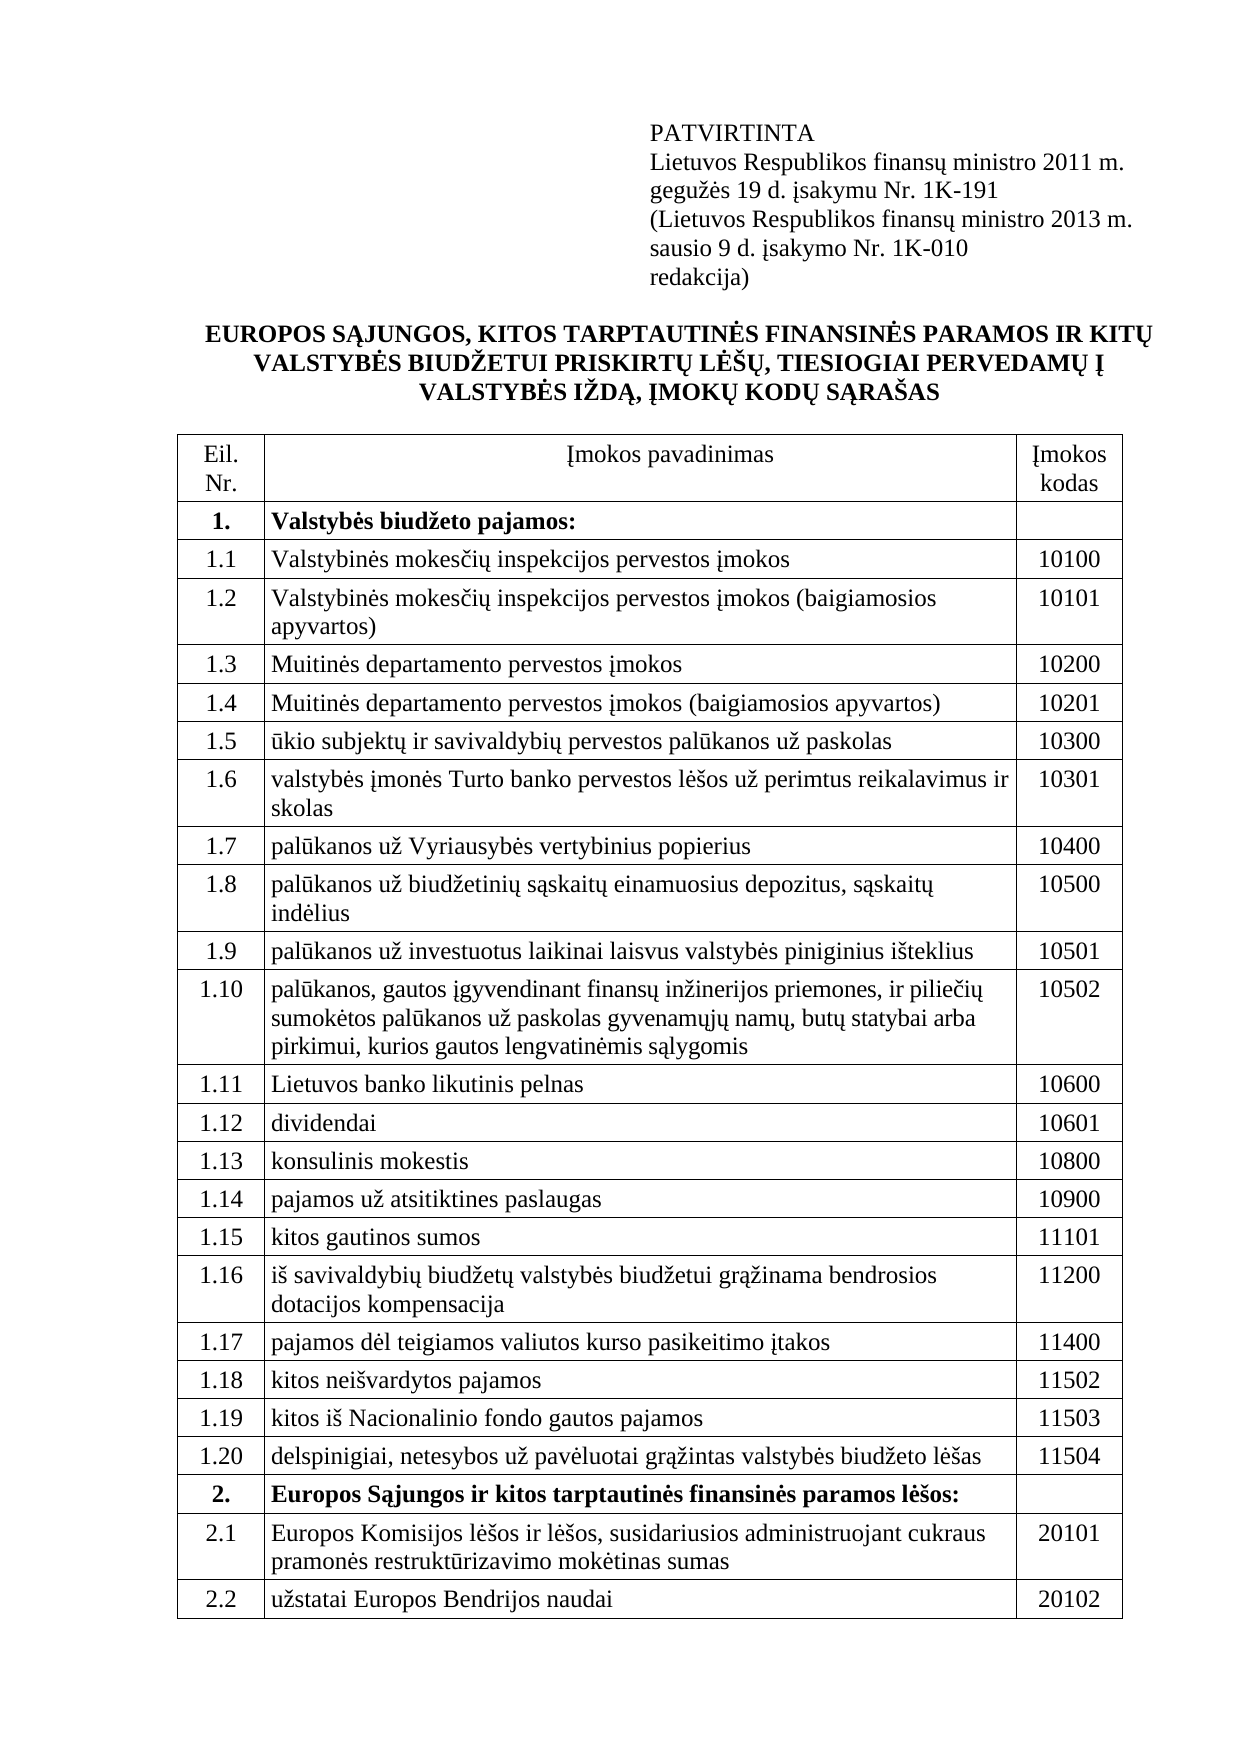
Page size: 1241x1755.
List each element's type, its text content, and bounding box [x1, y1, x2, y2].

table_cell kitos iš Nacionalinio fondo gautos pajamos [265, 1399, 1016, 1436]
table_cell 10201 [1017, 684, 1122, 721]
table_cell 1.5 [178, 722, 264, 759]
table_cell Valstybinės mokesčių inspekcijos pervestos įmokos (baigiamosios apyvartos) [265, 579, 1016, 644]
text Lietuvos Respublikos finansų ministro 2011 m. gegužės 19 d. įsakymu Nr. 1K-191 [649, 147, 1181, 204]
table_cell 10200 [1017, 645, 1122, 682]
table_cell Muitinės departamento pervestos įmokos [265, 645, 1016, 682]
table_cell [1017, 1475, 1122, 1512]
table_cell delspinigiai, netesybos už pavėluotai grąžintas valstybės biudžeto lėšas [265, 1437, 1016, 1474]
table_cell 20101 [1017, 1514, 1122, 1579]
table_cell 10600 [1017, 1065, 1122, 1102]
table_cell 10300 [1017, 722, 1122, 759]
table_cell 10502 [1017, 970, 1122, 1064]
table_cell 11502 [1017, 1361, 1122, 1398]
table_cell Lietuvos banko likutinis pelnas [265, 1065, 1016, 1102]
table_cell 20102 [1017, 1580, 1122, 1617]
table_cell 1.19 [178, 1399, 264, 1436]
text PATVIRTINTA [649, 118, 1181, 147]
table_cell 1.3 [178, 645, 264, 682]
table_cell palūkanos už investuotus laikinai laisvus valstybės piniginius išteklius [265, 932, 1016, 969]
table_cell 10601 [1017, 1104, 1122, 1141]
table_cell 10301 [1017, 760, 1122, 826]
table_cell dividendai [265, 1104, 1016, 1141]
text EUROPOS SĄJUNGOS, KITOS TARPTAUTINĖS FINANSINĖS PARAMOS IR KITŲ VALSTYBĖS BIUDŽETUI PRISKIRTŲ LĖŠŲ, TIESIOGIAI PERVEDAMŲ Į VALSTYBĖS IŽDĄ, ĮMOKŲ KODŲ SĄRAŠAS [177, 319, 1181, 406]
table_cell 10100 [1017, 540, 1122, 577]
table_cell konsulinis mokestis [265, 1142, 1016, 1179]
table_cell 11400 [1017, 1323, 1122, 1360]
table_header Eil. Nr. [178, 435, 264, 501]
table_cell 10500 [1017, 865, 1122, 931]
table_cell Europos Sąjungos ir kitos tarptautinės finansinės paramos lėšos: [265, 1475, 1016, 1512]
table_cell 1.18 [178, 1361, 264, 1398]
table_cell užstatai Europos Bendrijos naudai [265, 1580, 1016, 1617]
table_cell iš savivaldybių biudžetų valstybės biudžetui grąžinama bendrosios dotacijos kompensacija [265, 1256, 1016, 1322]
table_cell 1.6 [178, 760, 264, 826]
table_cell 10101 [1017, 579, 1122, 644]
table_header Įmokos kodas [1017, 435, 1122, 501]
table_cell palūkanos už Vyriausybės vertybinius popierius [265, 827, 1016, 864]
table_cell 10900 [1017, 1180, 1122, 1217]
table_cell 1.16 [178, 1256, 264, 1322]
table_cell 1.2 [178, 579, 264, 644]
table_cell kitos gautinos sumos [265, 1218, 1016, 1255]
table_cell 1.1 [178, 540, 264, 577]
table_cell 2.1 [178, 1514, 264, 1579]
text redakcija) [649, 262, 1181, 291]
table_header Įmokos pavadinimas [265, 435, 1016, 501]
table_cell 1.15 [178, 1218, 264, 1255]
table_cell 11200 [1017, 1256, 1122, 1322]
table_cell ūkio subjektų ir savivaldybių pervestos palūkanos už paskolas [265, 722, 1016, 759]
table_cell pajamos už atsitiktines paslaugas [265, 1180, 1016, 1217]
table_cell 1.14 [178, 1180, 264, 1217]
table_cell 2.2 [178, 1580, 264, 1617]
table_cell palūkanos už biudžetinių sąskaitų einamuosius depozitus, sąskaitų indėlius [265, 865, 1016, 931]
table_cell 1.11 [178, 1065, 264, 1102]
table_cell Europos Komisijos lėšos ir lėšos, susidariusios administruojant cukraus pramonės restruktūrizavimo mokėtinas sumas [265, 1514, 1016, 1579]
table_cell 11503 [1017, 1399, 1122, 1436]
table_cell 10800 [1017, 1142, 1122, 1179]
table_cell 1.4 [178, 684, 264, 721]
table_cell 1.17 [178, 1323, 264, 1360]
table_cell 1.7 [178, 827, 264, 864]
table_cell kitos neišvardytos pajamos [265, 1361, 1016, 1398]
table_cell 1.9 [178, 932, 264, 969]
table_cell palūkanos, gautos įgyvendinant finansų inžinerijos priemones, ir piliečių sumokėtos palūkanos už paskolas gyvenamųjų namų, butų statybai arba pirkimui, kurios gautos lengvatinėmis sąlygomis [265, 970, 1016, 1064]
text (Lietuvos Respublikos finansų ministro 2013 m. sausio 9 d. įsakymo Nr. 1K-010 [649, 204, 1181, 262]
table_cell valstybės įmonės Turto banko pervestos lėšos už perimtus reikalavimus ir skolas [265, 760, 1016, 826]
table_cell Valstybės biudžeto pajamos: [265, 502, 1016, 539]
table_cell 1.10 [178, 970, 264, 1064]
table_cell 10400 [1017, 827, 1122, 864]
table_cell 2. [178, 1475, 264, 1512]
table_cell Valstybinės mokesčių inspekcijos pervestos įmokos [265, 540, 1016, 577]
table_cell [1017, 502, 1122, 539]
table_cell Muitinės departamento pervestos įmokos (baigiamosios apyvartos) [265, 684, 1016, 721]
table_cell pajamos dėl teigiamos valiutos kurso pasikeitimo įtakos [265, 1323, 1016, 1360]
table_cell 1.12 [178, 1104, 264, 1141]
table_cell 1. [178, 502, 264, 539]
table_cell 10501 [1017, 932, 1122, 969]
table_cell 11504 [1017, 1437, 1122, 1474]
table_cell 1.20 [178, 1437, 264, 1474]
table_cell 1.13 [178, 1142, 264, 1179]
table_cell 1.8 [178, 865, 264, 931]
table_cell 11101 [1017, 1218, 1122, 1255]
